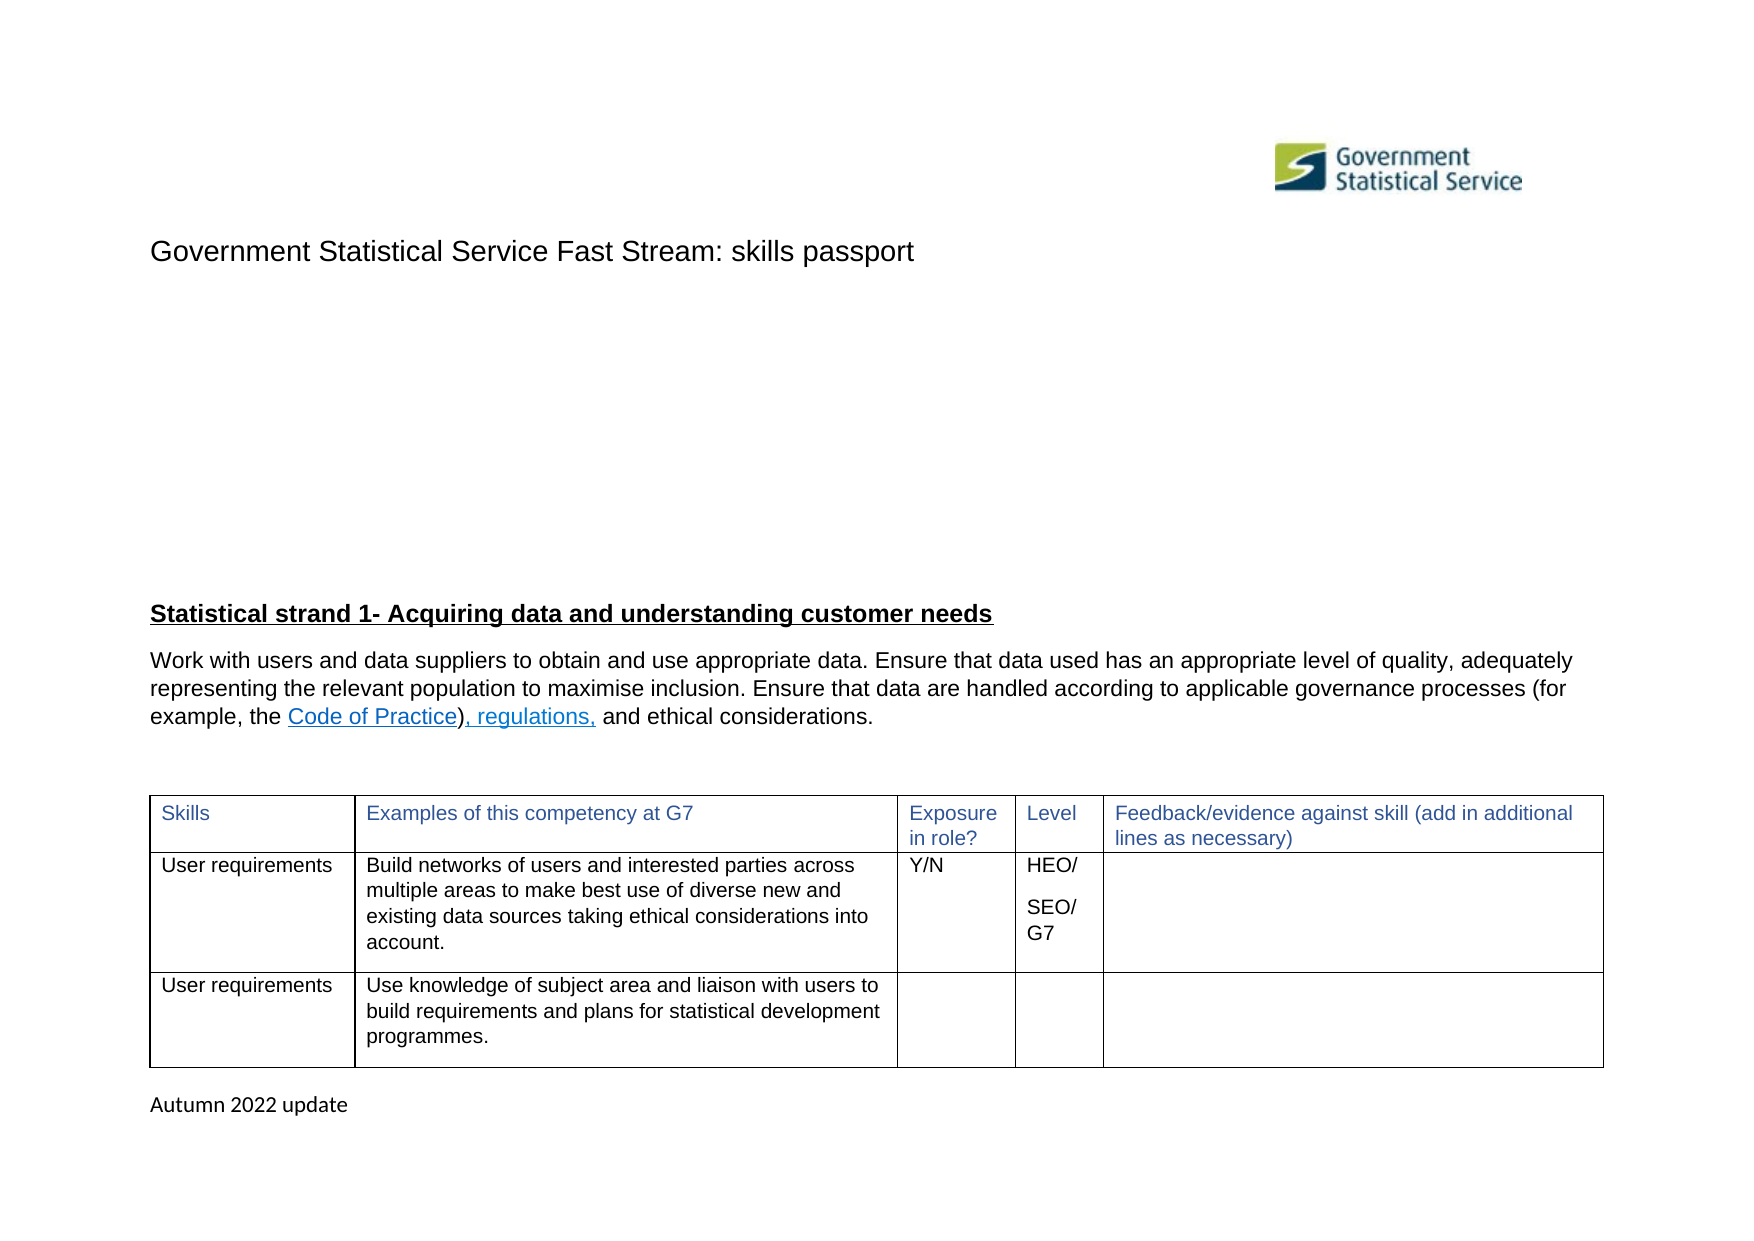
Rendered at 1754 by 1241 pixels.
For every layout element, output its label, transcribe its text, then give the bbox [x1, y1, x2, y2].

table_cell [1016, 973, 1103, 1067]
table_header Feedback/evidence against skill (add in additional lines as necessary) [1104, 796, 1603, 852]
table_cell Build networks of users and interested parties across multiple areas to make best use of diverse new and existing data sources taking ethical considerations into account. [356, 853, 897, 972]
table_header Skills [151, 796, 354, 852]
table_header Examples of this competency at G7 [356, 796, 897, 852]
table_cell Use knowledge of subject area and liaison with users to build requirements and plans for statistical development programmes. [356, 973, 897, 1067]
text Work with users and data suppliers to obtain and use appropriate data. Ensure that data used has an appropriate level of quality, adequately representing the relevant population to maximise inclusion. Ensure that data are handled according to applicable governance processes (for example, the Code of Practice), regulations, and ethical considerations. [150, 647, 1604, 729]
table_cell Y/N [898, 853, 1015, 972]
table_header Level [1016, 796, 1103, 852]
text Statistical strand 1- Acquiring data and understanding customer needs [150, 599, 1604, 628]
table_cell User requirements [151, 973, 354, 1067]
table_cell User requirements [151, 853, 354, 972]
table_header Exposure in role? [898, 796, 1015, 852]
table_cell [1104, 973, 1603, 1067]
table_cell [898, 973, 1015, 1067]
table_cell [1104, 853, 1603, 972]
table_cell HEO/ SEO/G7 [1016, 853, 1103, 972]
